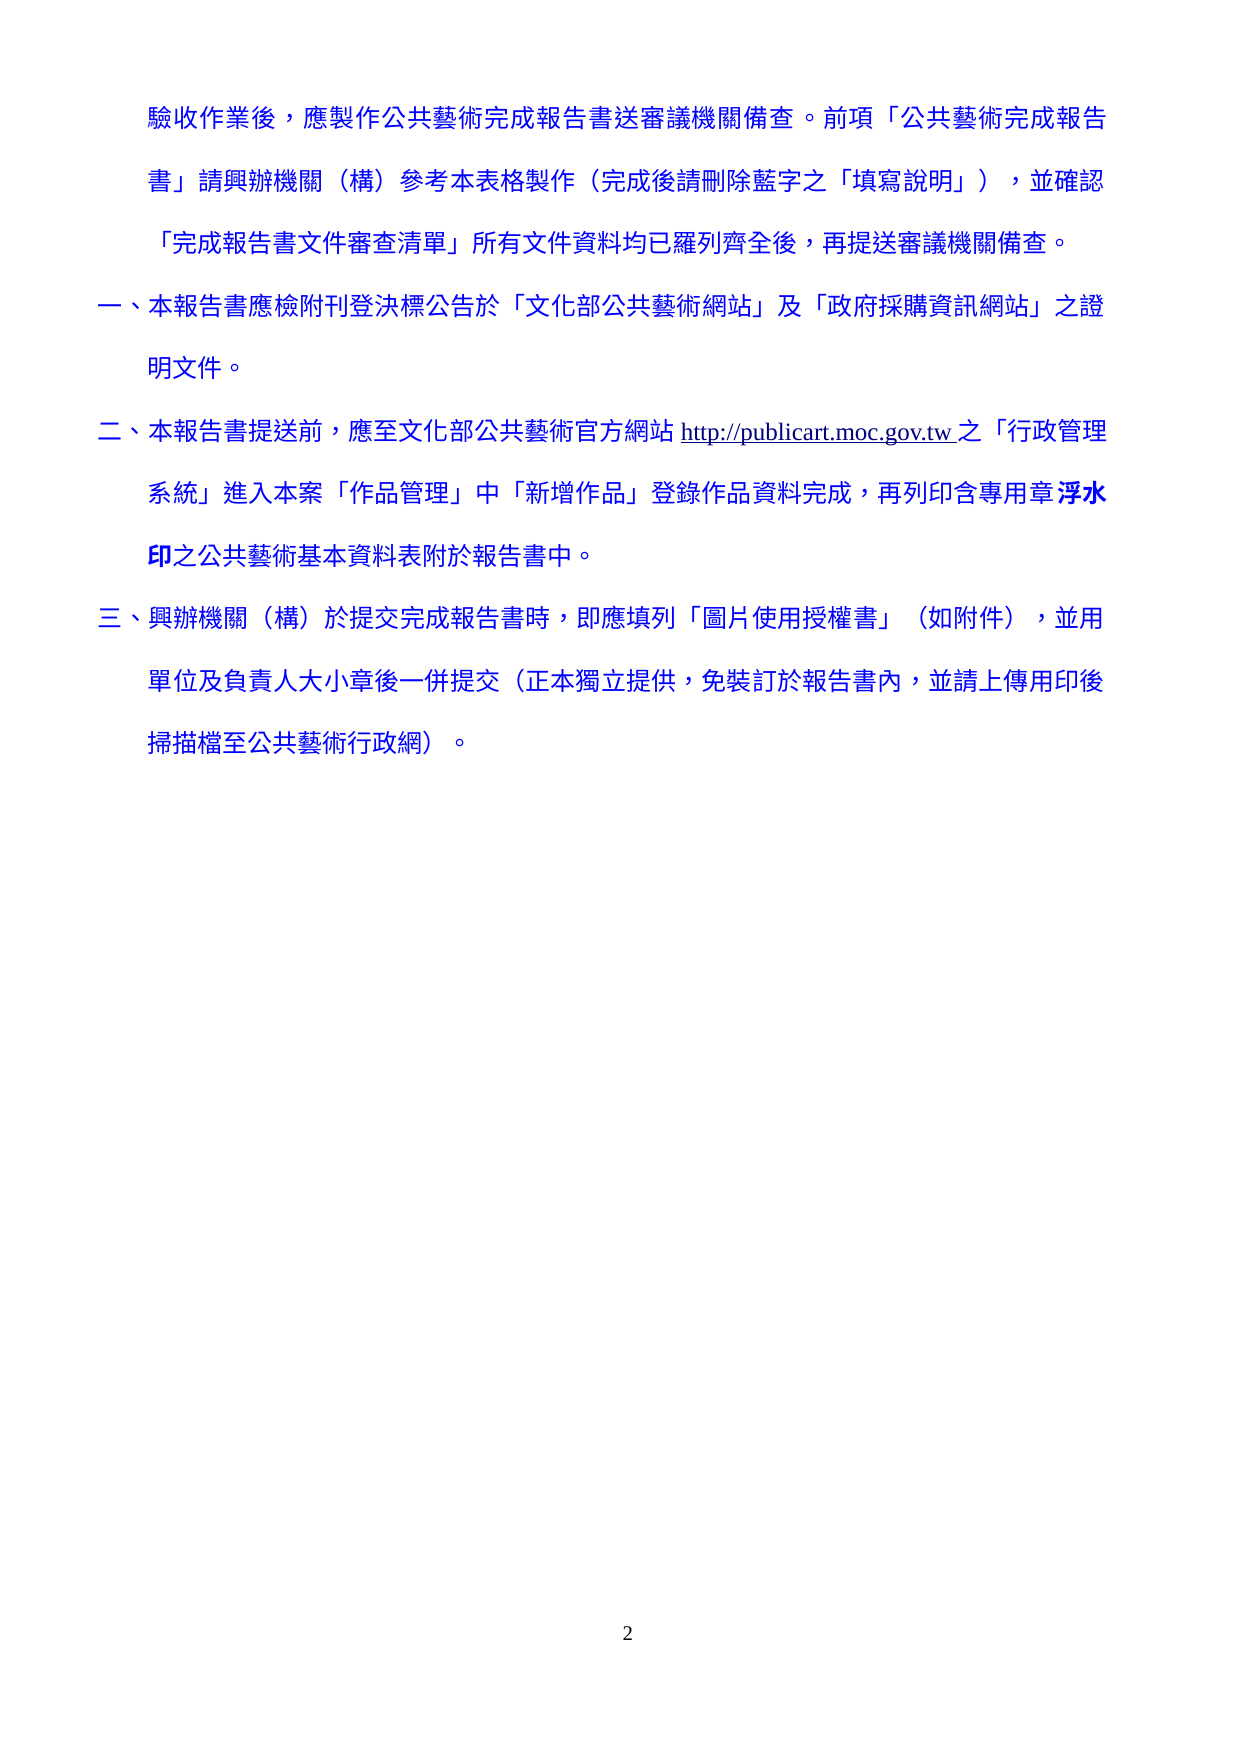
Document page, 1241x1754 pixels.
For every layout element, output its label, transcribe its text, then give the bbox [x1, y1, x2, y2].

text 驗收作業後，應製作公共藝術完成報告書送審議機關備查。前項「公共藝術完成報告書」請興辦機關（構）參考本表格製作（完成後請刪除藍字之「填寫說明」），並確認「完成報告書文件審查清單」所有文件資料均已羅列齊全後，再提送審議機關備查。 [148, 75, 1107, 262]
text 二、本報告書提送前，應至文化部公共藝術官方網站http://publicart.moc.gov.tw之「行政管理系統」進入本案「作品管理」中「新增作品」登錄作品資料完成，再列印含專用章浮水印之公共藝術基本資料表附於報告書中。 [98, 387, 1107, 575]
text 一、本報告書應檢附刊登決標公告於「文化部公共藝術網站」及「政府採購資訊網站」之證明文件。 [98, 262, 1107, 387]
text 三、興辦機關（構）於提交完成報告書時，即應填列「圖片使用授權書」（如附件），並用單位及負責人大小章後一併提交（正本獨立提供，免裝訂於報告書內，並請上傳用印後掃描檔至公共藝術行政網）。 [98, 575, 1107, 762]
